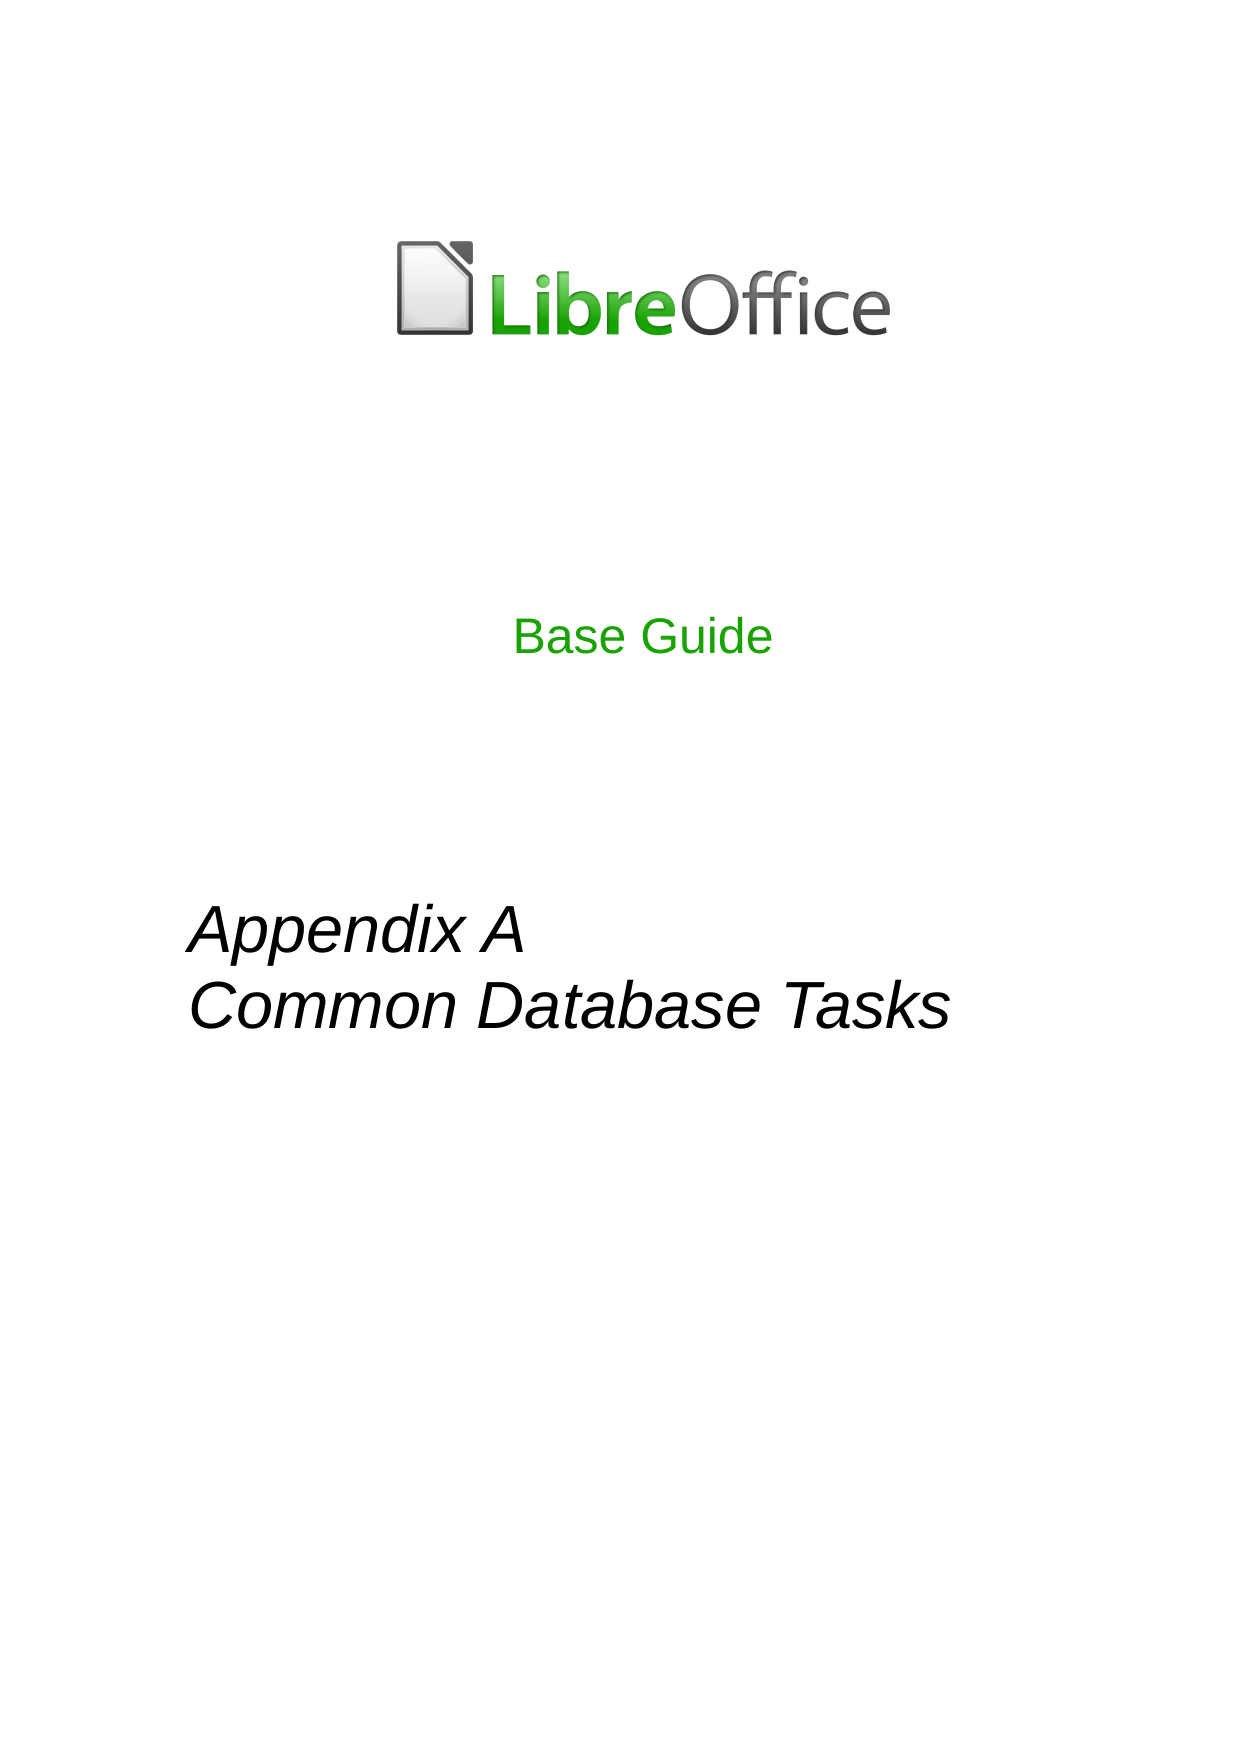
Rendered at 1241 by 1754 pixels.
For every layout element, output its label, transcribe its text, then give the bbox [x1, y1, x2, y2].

picture [392, 236, 893, 342]
text Base Guide [188, 607, 1098, 664]
title Appendix A Common Database Tasks [188, 889, 1098, 1043]
